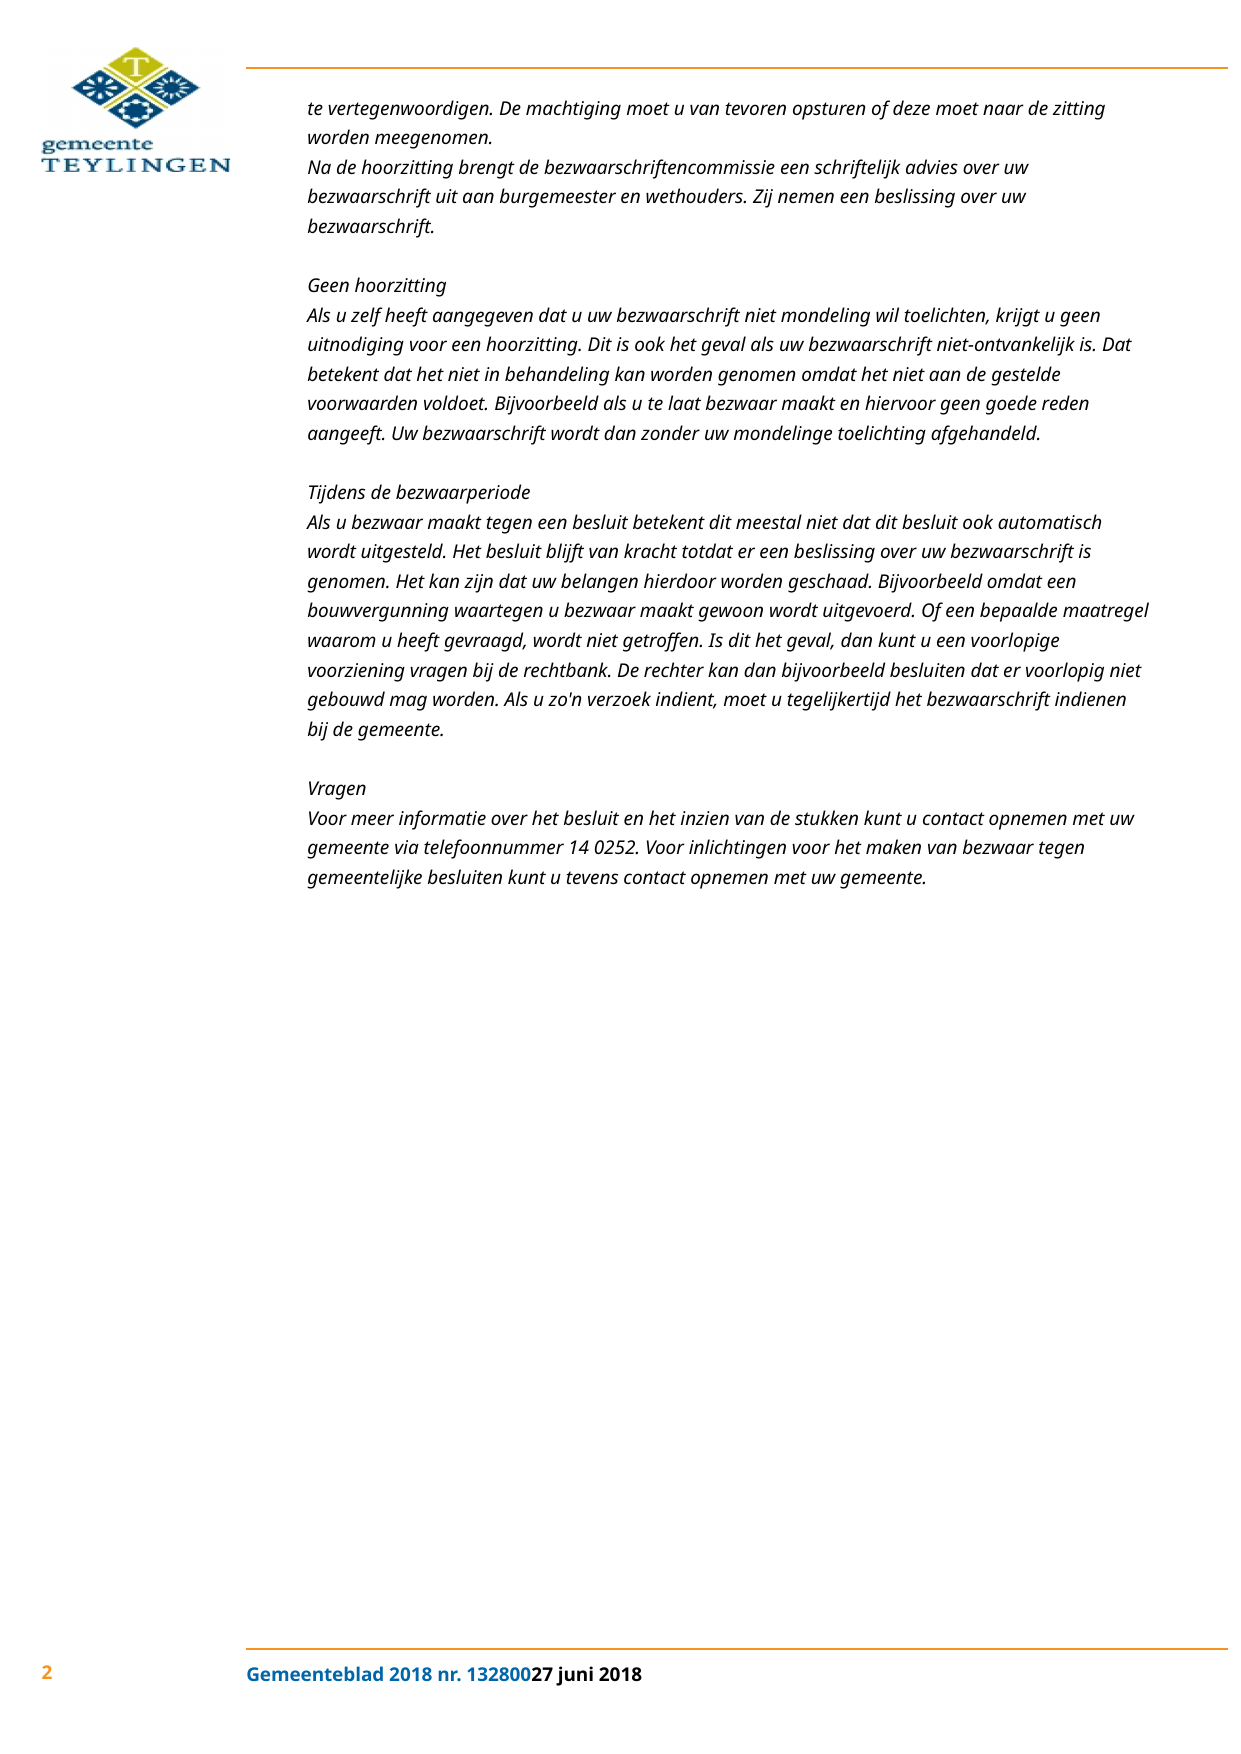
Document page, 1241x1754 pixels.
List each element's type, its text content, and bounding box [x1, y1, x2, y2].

picture [41, 47, 231, 172]
list Tijdens de bezwaarperiode [248, 479, 1152, 505]
list Geen hoorzitting [248, 272, 1152, 298]
list Als u zelf heeft aangegeven dat u uw bezwaarschrift niet mondeling wil toelichten, krijgt u geen uitnodiging voor een hoorzitting. Dit is ook het geval als uw bezwaarschrift niet-ontvankelijk is. Dat betekent dat het niet in behandeling kan worden genomen omdat het niet aan de gestelde voorwaarden voldoet. Bijvoorbeeld als u te laat bezwaar maakt en hiervoor geen goede reden aangeeft. Uw bezwaarschrift wordt dan zonder uw mondelinge toelichting afgehandeld. [248, 302, 1152, 446]
list Vragen [248, 775, 1152, 801]
list te vertegenwoordigen. De machtiging moet u van tevoren opsturen of deze moet naar de zitting worden meegenomen. [248, 95, 1152, 150]
list Na de hoorzitting brengt de bezwaarschriftencommissie een schriftelijk advies over uw bezwaarschrift uit aan burgemeester en wethouders. Zij nemen een beslissing over uw bezwaarschrift. [248, 154, 1152, 239]
list Als u bezwaar maakt tegen een besluit betekent dit meestal niet dat dit besluit ook automatisch wordt uitgesteld. Het besluit blijft van kracht totdat er een beslissing over uw bezwaarschrift is genomen. Het kan zijn dat uw belangen hierdoor worden geschaad. Bijvoorbeeld omdat een bouwvergunning waartegen u bezwaar maakt gewoon wordt uitgevoerd. Of een bepaalde maatregel waarom u heeft gevraagd, wordt niet getroffen. Is dit het geval, dan kunt u een voorlopige voorziening vragen bij de rechtbank. De rechter kan dan bijvoorbeeld besluiten dat er voorlopig niet gebouwd mag worden. Als u zo'n verzoek indient, moet u tegelijkertijd het bezwaarschrift indienen bij de gemeente. [248, 509, 1152, 742]
list Voor meer informatie over het besluit en het inzien van de stukken kunt u contact opnemen met uw gemeente via telefoonnummer 14 0252. Voor inlichtingen voor het maken van bezwaar tegen gemeentelijke besluiten kunt u tevens contact opnemen met uw gemeente. [248, 805, 1152, 890]
